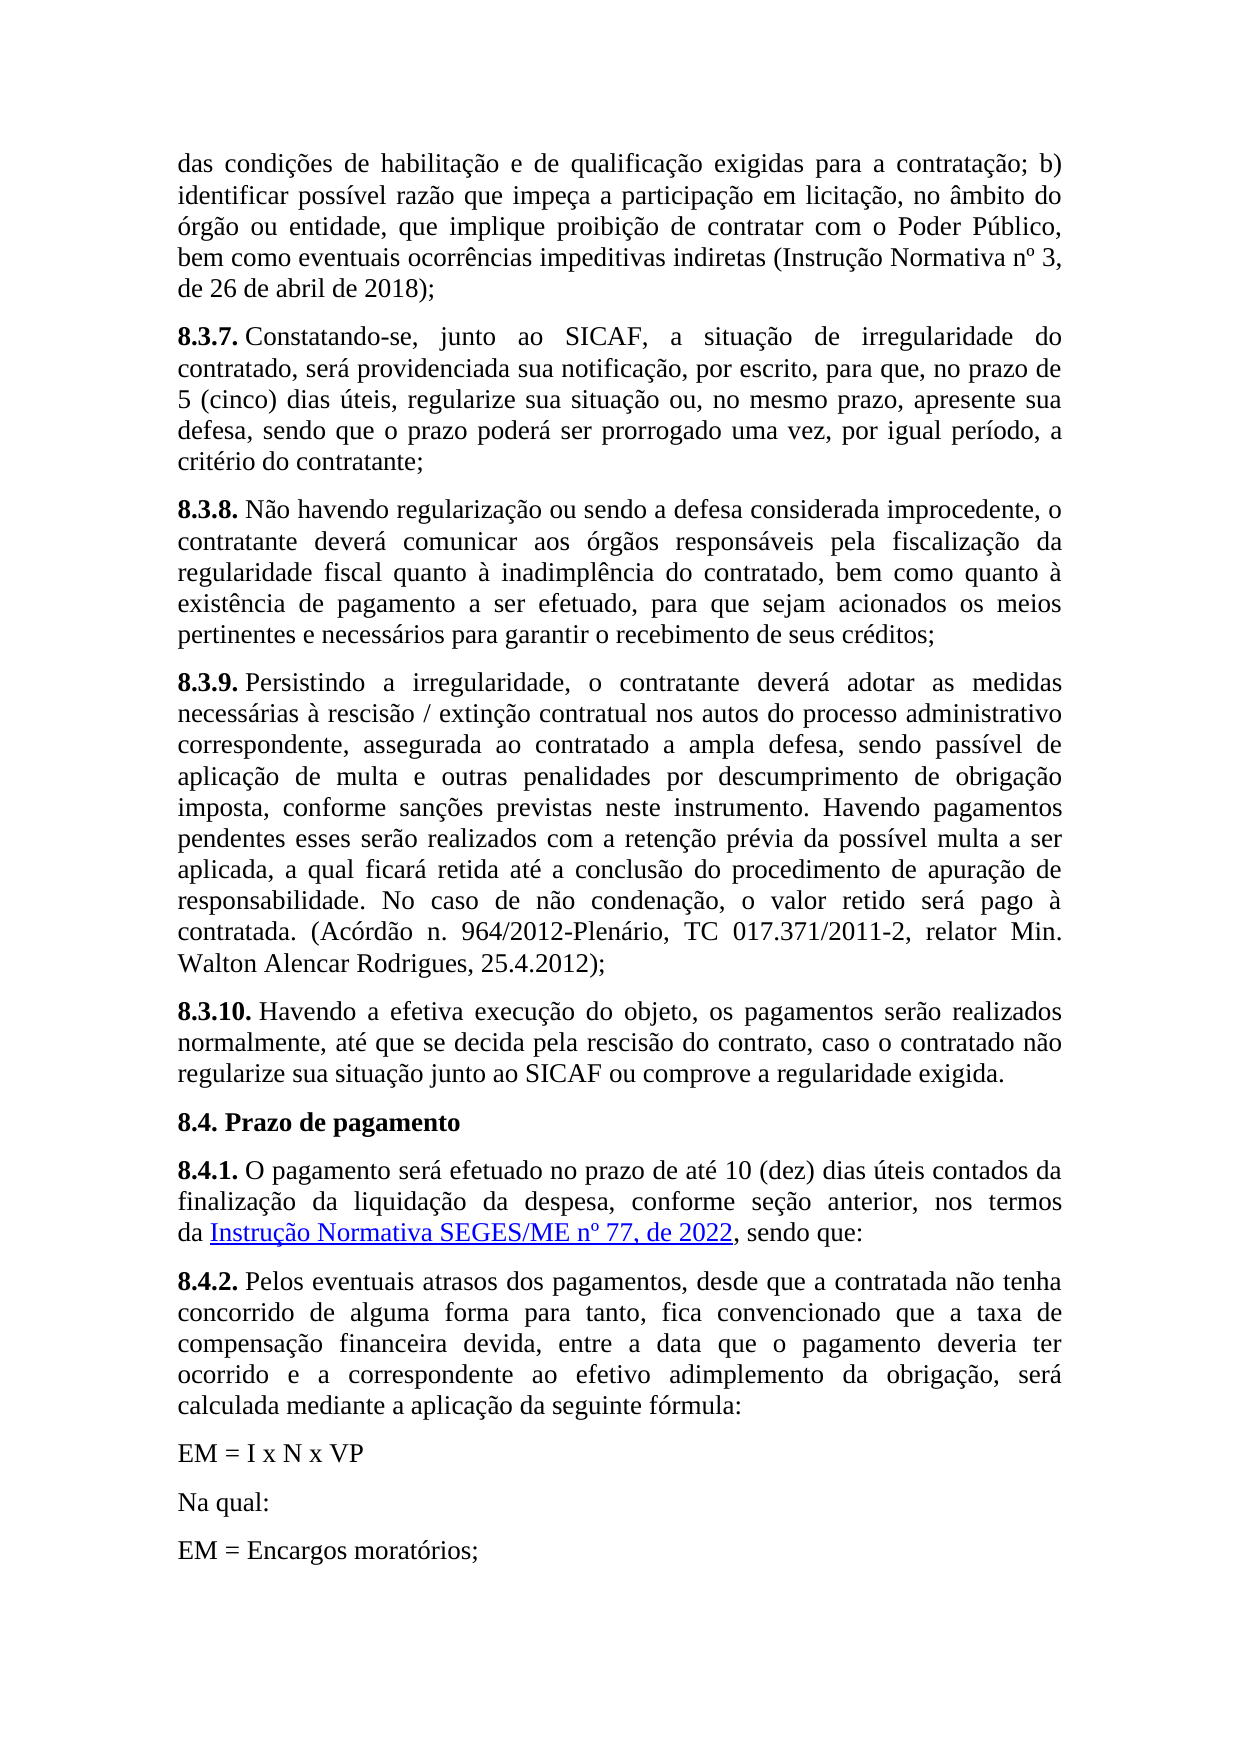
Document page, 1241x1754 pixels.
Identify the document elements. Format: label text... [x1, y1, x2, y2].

text EM = I x N x VP [177, 1437, 1063, 1469]
text 8.4.1. O pagamento será efetuado no prazo de até 10 (dez) dias úteis contados da finalização da liquidação da despesa, conforme seção anterior, nos termos da Instrução Normativa SEGES/ME nº 77, de 2022, sendo que: [177, 1154, 1063, 1247]
text EM = Encargos moratórios; [177, 1534, 1063, 1565]
text Na qual: [177, 1486, 1063, 1517]
text 8.4. Prazo de pagamento [177, 1106, 1063, 1137]
text 8.3.8. Não havendo regularização ou sendo a defesa considerada improcedente, o contratante deverá comunicar aos órgãos responsáveis pela fiscalização da regularidade fiscal quanto à inadimplência do contratado, bem como quanto à existência de pagamento a ser efetuado, para que sejam acionados os meios pertinentes e necessários para garantir o recebimento de seus créditos; [177, 493, 1063, 649]
text 8.3.10. Havendo a efetiva execução do objeto, os pagamentos serão realizados normalmente, até que se decida pela rescisão do contrato, caso o contratado não regularize sua situação junto ao SICAF ou comprove a regularidade exigida. [177, 995, 1063, 1088]
text 8.4.2. Pelos eventuais atrasos dos pagamentos, desde que a contratada não tenha concorrido de alguma forma para tanto, fica convencionado que a taxa de compensação financeira devida, entre a data que o pagamento deveria ter ocorrido e a correspondente ao efetivo adimplemento da obrigação, será calculada mediante a aplicação da seguinte fórmula: [177, 1264, 1063, 1420]
text 8.3.9. Persistindo a irregularidade, o contratante deverá adotar as medidas necessárias à rescisão / extinção contratual nos autos do processo administrativo correspondente, assegurada ao contratado a ampla defesa, sendo passível de aplicação de multa e outras penalidades por descumprimento de obrigação imposta, conforme sanções previstas neste instrumento. Havendo pagamentos pendentes esses serão realizados com a retenção prévia da possível multa a ser aplicada, a qual ficará retida até a conclusão do procedimento de apuração de responsabilidade. No caso de não condenação, o valor retido será pago à contratada. (Acórdão n. 964/2012-Plenário, TC 017.371/2011-2, relator Min. Walton Alencar Rodrigues, 25.4.2012); [177, 666, 1063, 978]
text 8.3.7. Constatando-se, junto ao SICAF, a situação de irregularidade do contratado, será providenciada sua notificação, por escrito, para que, no prazo de 5 (cinco) dias úteis, regularize sua situação ou, no mesmo prazo, apresente sua defesa, sendo que o prazo poderá ser prorrogado uma vez, por igual período, a critério do contratante; [177, 321, 1063, 476]
text das condições de habilitação e de qualificação exigidas para a contratação; b) identificar possível razão que impeça a participação em licitação, no âmbito do órgão ou entidade, que implique proibição de contratar com o Poder Público, bem como eventuais ocorrências impeditivas indiretas (Instrução Normativa nº 3, de 26 de abril de 2018); [177, 148, 1063, 303]
